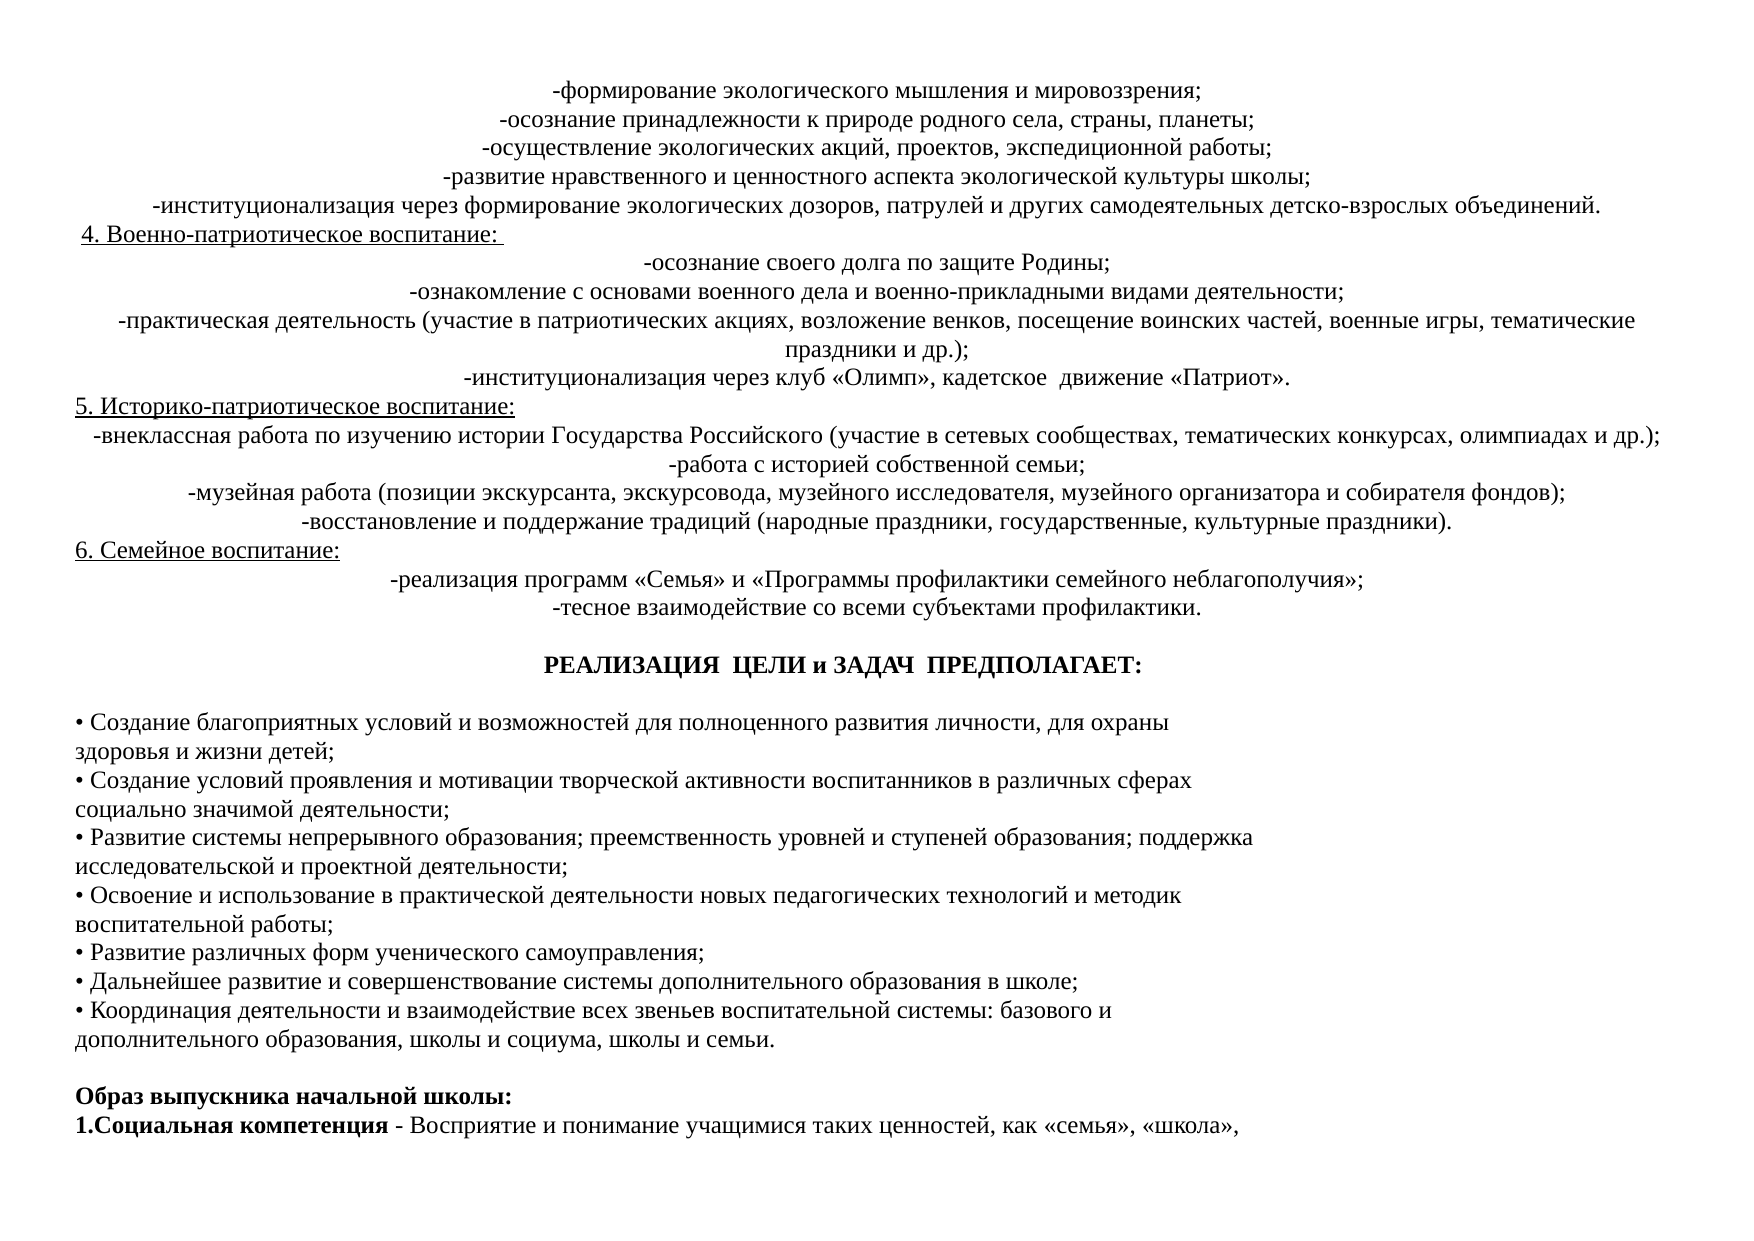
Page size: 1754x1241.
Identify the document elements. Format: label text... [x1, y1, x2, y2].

text -ознакомление с основами военного дела и военно-прикладными видами деятельности; [75, 276, 1679, 305]
text -формирование экологического мышления и мировоззрения; [75, 75, 1679, 104]
text • Дальнейшее развитие и совершенствование системы дополнительного образования в школе; [75, 966, 1679, 995]
text социально значимой деятельности; [75, 794, 1679, 822]
text -тесное взаимодействие со всеми субъектами профилактики. [75, 592, 1679, 621]
text • Создание благоприятных условий и возможностей для полноценного развития личности, для охраны [75, 707, 1679, 736]
text -институционализация через формирование экологических дозоров, патрулей и других самодеятельных детско-взрослых объединений. [75, 190, 1679, 219]
text -внеклассная работа по изучению истории Государства Российского (участие в сетевых сообществах, тематических конкурсах, олимпиадах и др.); [75, 420, 1679, 449]
text 4. Военно-патриотическое воспитание: [75, 219, 1679, 247]
text -развитие нравственного и ценностного аспекта экологической культуры школы; [75, 161, 1679, 190]
text • Развитие различных форм ученического самоуправления; [75, 937, 1679, 966]
text 5. Историко-патриотическое воспитание: [75, 391, 1679, 420]
text -реализация программ «Семья» и «Программы профилактики семейного неблагополучия»; [75, 564, 1679, 592]
text -институционализация через клуб «Олимп», кадетское движение «Патриот». [75, 362, 1679, 391]
text -осознание принадлежности к природе родного села, страны, планеты; [75, 104, 1679, 132]
text -практическая деятельность (участие в патриотических акциях, возложение венков, посещение воинских частей, военные игры, тематические праздники и др.); [75, 305, 1679, 362]
text здоровья и жизни детей; [75, 736, 1679, 765]
text -осуществление экологических акций, проектов, экспедиционной работы; [75, 132, 1679, 161]
text • Развитие системы непрерывного образования; преемственность уровней и ступеней образования; поддержка [75, 822, 1679, 851]
text исследовательской и проектной деятельности; [75, 851, 1679, 880]
text 6. Семейное воспитание: [75, 535, 1679, 564]
text РЕАЛИЗАЦИЯ ЦЕЛИ и ЗАДАЧ ПРЕДПОЛАГАЕТ: [75, 650, 1679, 679]
text -музейная работа (позиции экскурсанта, экскурсовода, музейного исследователя, музейного организатора и собирателя фондов); [75, 477, 1679, 506]
text • Создание условий проявления и мотивации творческой активности воспитанников в различных сферах [75, 765, 1679, 794]
text • Координация деятельности и взаимодействие всех звеньев воспитательной системы: базового и [75, 995, 1679, 1024]
text дополнительного образования, школы и социума, школы и семьи. [75, 1024, 1679, 1052]
text -работа с историей собственной семьи; [75, 449, 1679, 477]
text воспитательной работы; [75, 909, 1679, 937]
text -осознание своего долга по защите Родины; [75, 247, 1679, 276]
text -восстановление и поддержание традиций (народные праздники, государственные, культурные праздники). [75, 506, 1679, 535]
text • Освоение и использование в практической деятельности новых педагогических технологий и методик [75, 880, 1679, 909]
text Образ выпускника начальной школы: [75, 1081, 1679, 1110]
text 1.Социальная компетенция - Восприятие и понимание учащимися таких ценностей, как «семья», «школа», [75, 1110, 1679, 1139]
